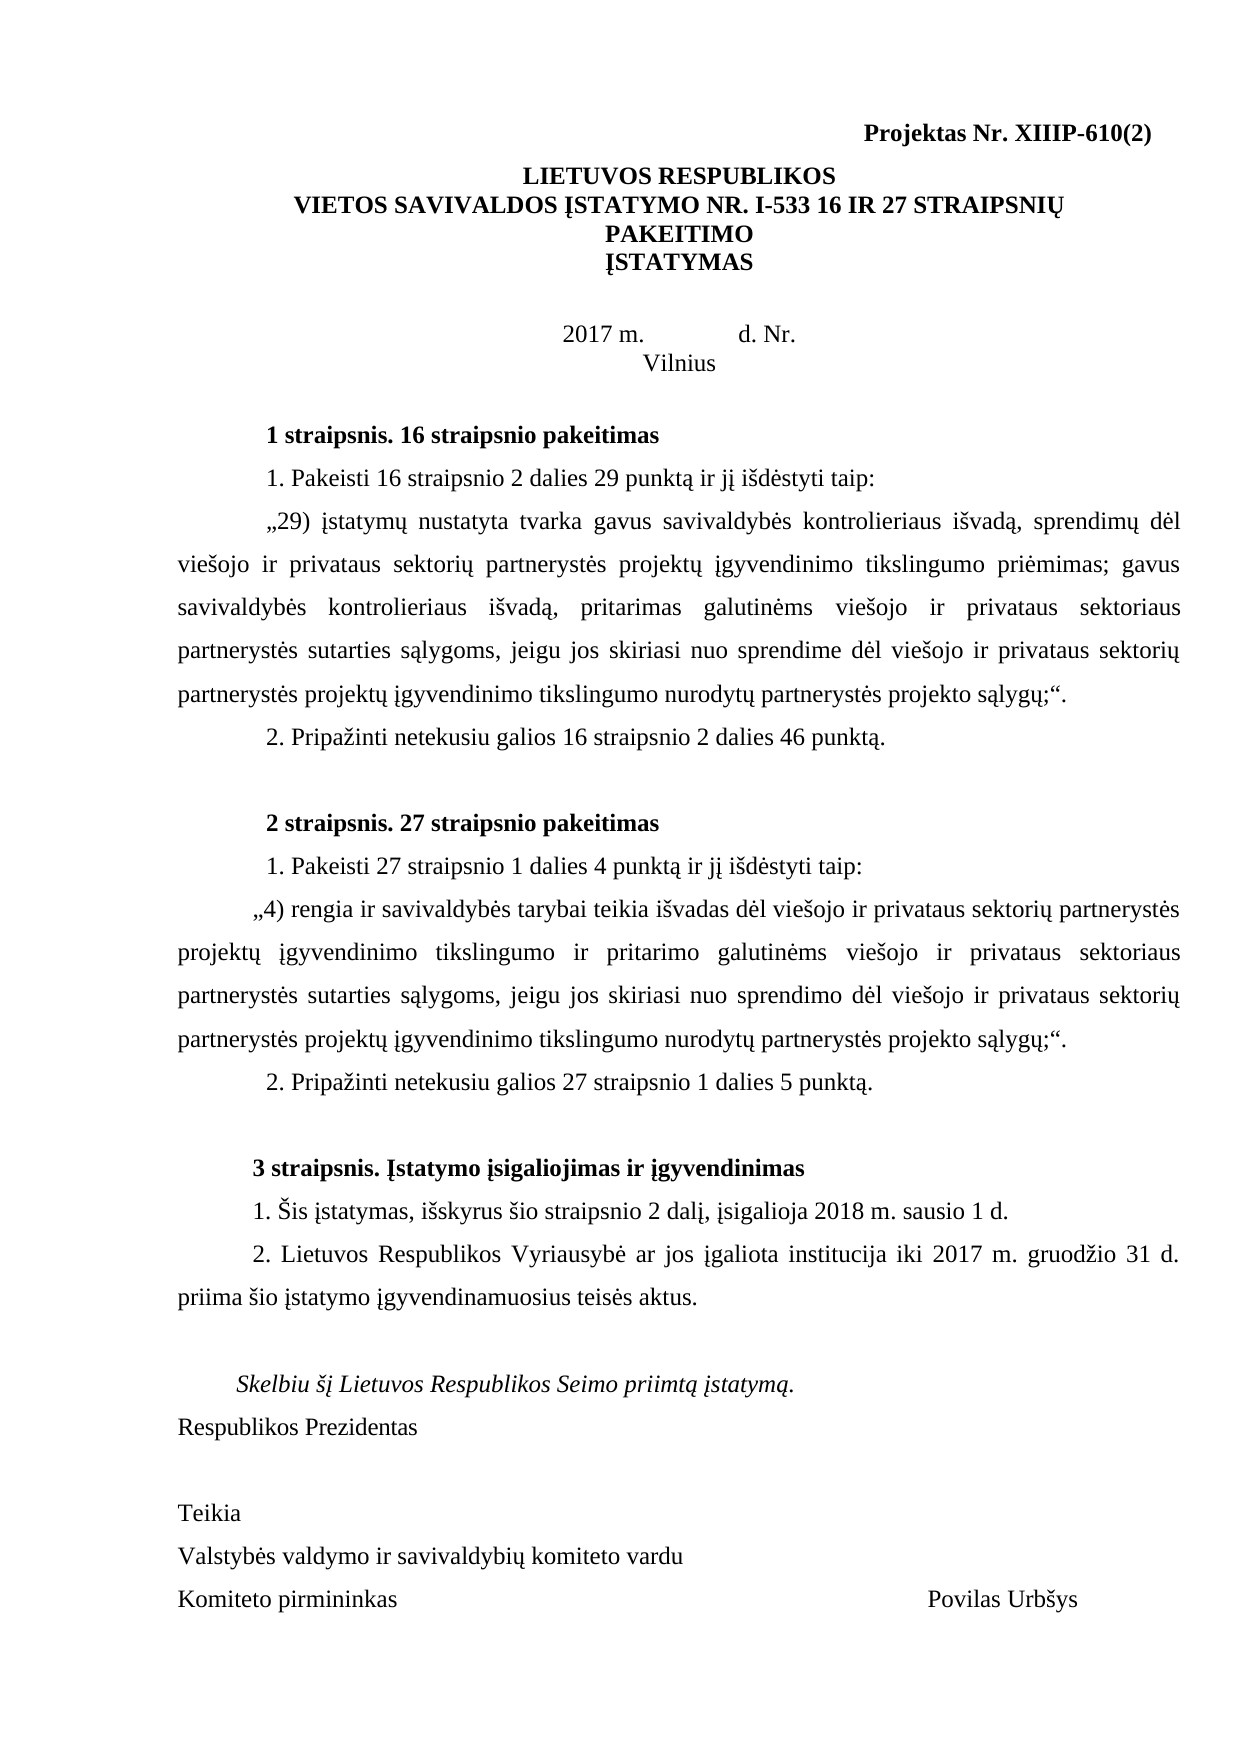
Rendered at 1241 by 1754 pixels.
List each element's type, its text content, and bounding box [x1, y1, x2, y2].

text 3 straipsnis. Įstatymo įsigaliojimas ir įgyvendinimas [177, 1153, 1181, 1182]
text 2. Pripažinti netekusiu galios 27 straipsnio 1 dalies 5 punktą. [177, 1067, 1181, 1096]
text 1. Šis įstatymas, išskyrus šio straipsnio 2 dalį, įsigalioja 2018 m. sausio 1 d. [177, 1196, 1181, 1225]
text 1 straipsnis. 16 straipsnio pakeitimas [266, 420, 1181, 449]
text „29) įstatymų nustatyta tvarka gavus savivaldybės kontrolieriaus išvadą, sprendimų dėl viešojo ir privataus sektorių partnerystės projektų įgyvendinimo tikslingumo priėmimas; gavus savivaldybės kontrolieriaus išvadą, pritarimas galutinėms viešojo ir privataus sektoriaus partnerystės sutarties sąlygoms, jeigu jos skiriasi nuo sprendime dėl viešojo ir privataus sektorių partnerystės projektų įgyvendinimo tikslingumo nurodytų partnerystės projekto sąlygų;“. [177, 506, 1181, 707]
text PAKEITIMO [177, 219, 1181, 247]
text 2 straipsnis. 27 straipsnio pakeitimas [266, 808, 1181, 837]
text ĮSTATYMAS [177, 247, 1181, 276]
text 1. Pakeisti 27 straipsnio 1 dalies 4 punktą ir jį išdėstyti taip: [266, 851, 1181, 880]
text Komiteto pirmininkas Povilas Urbšys [177, 1584, 1181, 1613]
text Valstybės valdymo ir savivaldybių komiteto vardu [177, 1541, 1181, 1570]
text LIETUVOS RESPUBLIKOS [177, 161, 1181, 190]
text 2. Lietuvos Respublikos Vyriausybė ar jos įgaliota institucija iki 2017 m. gruodžio 31 d. priima šio įstatymo įgyvendinamuosius teisės aktus. [177, 1239, 1181, 1311]
text 2. Pripažinti netekusiu galios 16 straipsnio 2 dalies 46 punktą. [177, 722, 1181, 751]
text Projektas Nr. XIIIP-610(2) [852, 118, 1152, 147]
text VIETOS SAVIVALDOS ĮSTATYMO NR. I-533 16 IR 27 STRAIPSNIŲ [177, 190, 1181, 219]
text Vilnius [177, 348, 1181, 377]
text „4) rengia ir savivaldybės tarybai teikia išvadas dėl viešojo ir privataus sektorių partnerystės projektų įgyvendinimo tikslingumo ir pritarimo galutinėms viešojo ir privataus sektoriaus partnerystės sutarties sąlygoms, jeigu jos skiriasi nuo sprendimo dėl viešojo ir privataus sektorių partnerystės projektų įgyvendinimo tikslingumo nurodytų partnerystės projekto sąlygų;“. [177, 894, 1181, 1052]
text Respublikos Prezidentas [177, 1412, 1181, 1441]
text 1. Pakeisti 16 straipsnio 2 dalies 29 punktą ir jį išdėstyti taip: [266, 463, 1181, 492]
text Skelbiu šį Lietuvos Respublikos Seimo priimtą įstatymą. [177, 1369, 1181, 1397]
text Teikia [177, 1498, 1181, 1527]
text 2017 m. d. Nr. [177, 319, 1181, 348]
